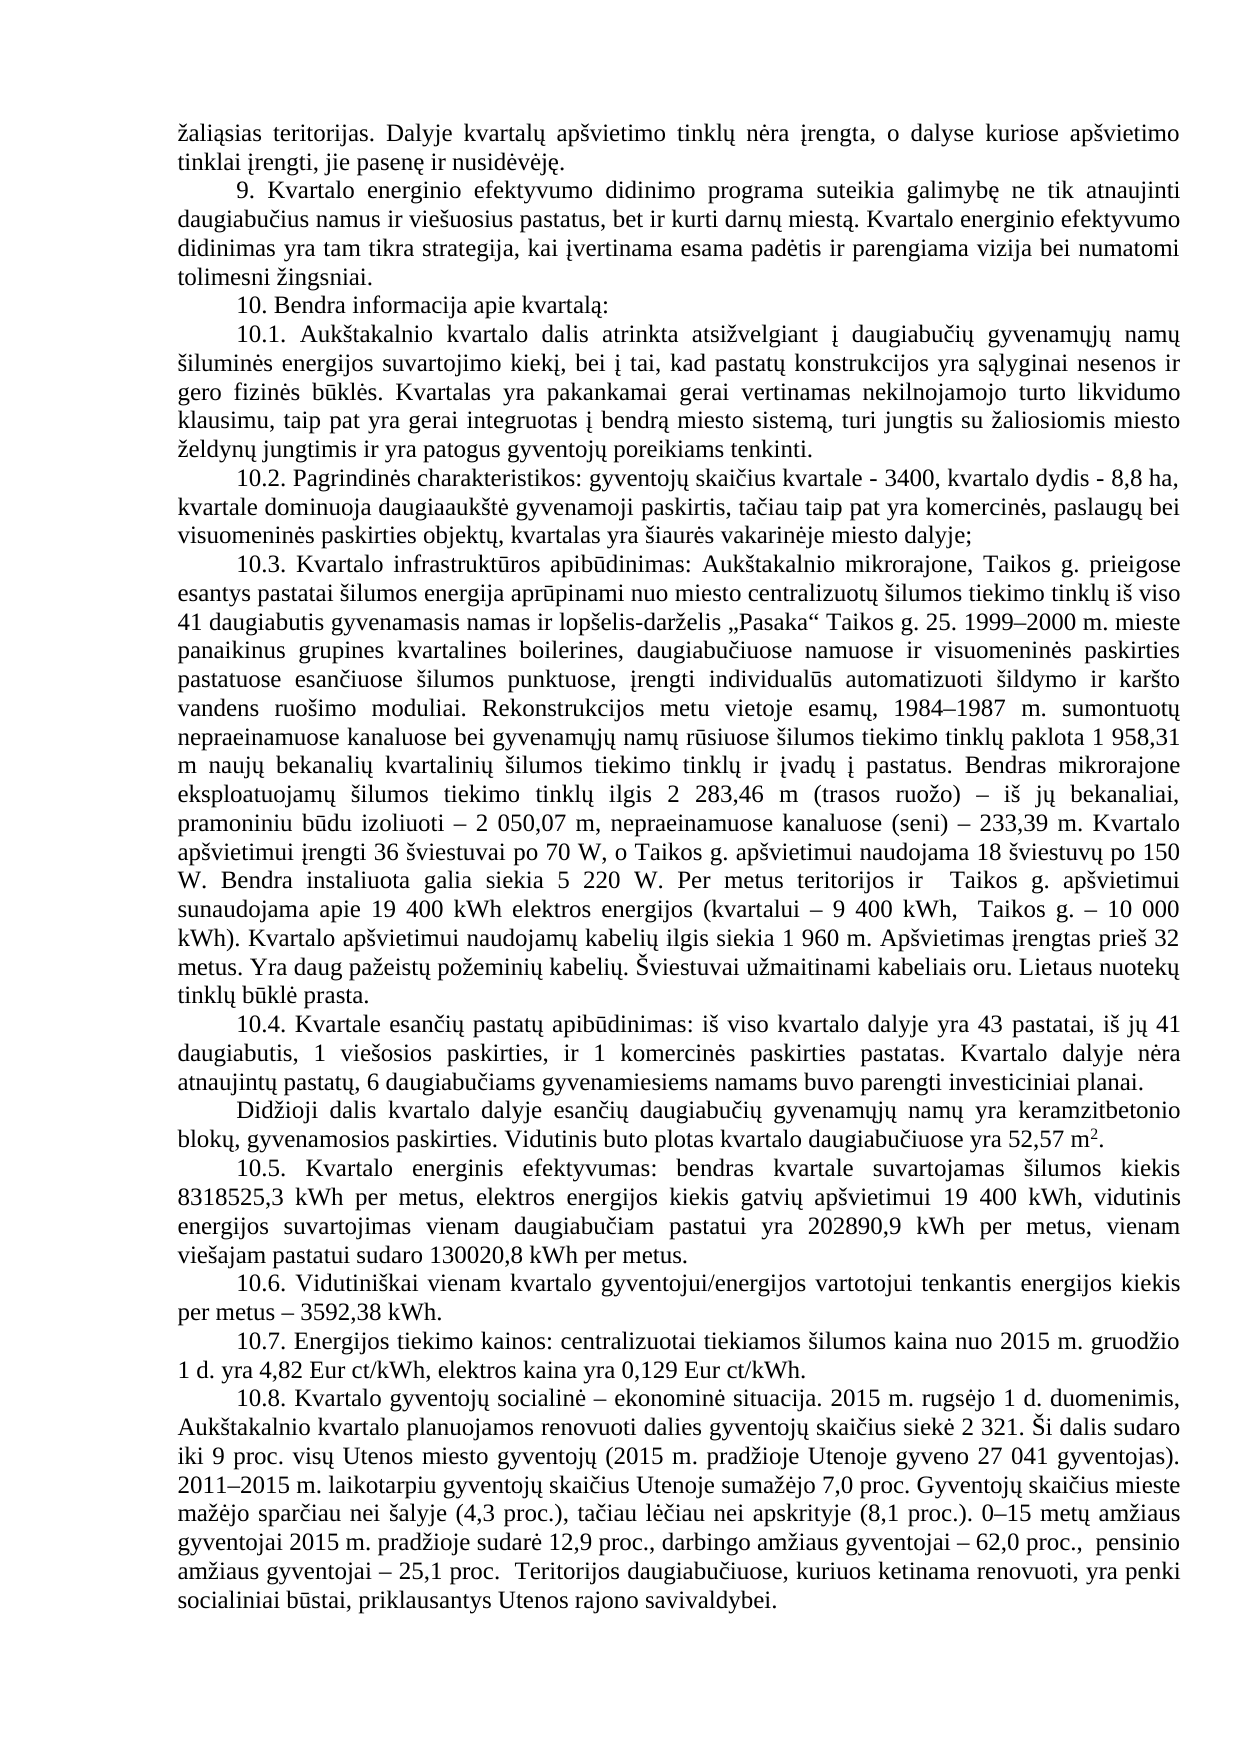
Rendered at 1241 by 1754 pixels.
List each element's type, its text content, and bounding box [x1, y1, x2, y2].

text 9. Kvartalo energinio efektyvumo didinimo programa suteikia galimybę ne tik atnaujinti daugiabučius namus ir viešuosius pastatus, bet ir kurti darnų miestą. Kvartalo energinio efektyvumo didinimas yra tam tikra strategija, kai įvertinama esama padėtis ir parengiama vizija bei numatomi tolimesni žingsniai. [177, 176, 1181, 291]
text 10.1. Aukštakalnio kvartalo dalis atrinkta atsižvelgiant į daugiabučių gyvenamųjų namų šiluminės energijos suvartojimo kiekį, bei į tai, kad pastatų konstrukcijos yra sąlyginai nesenos ir gero fizinės būklės. Kvartalas yra pakankamai gerai vertinamas nekilnojamojo turto likvidumo klausimu, taip pat yra gerai integruotas į bendrą miesto sistemą, turi jungtis su žaliosiomis miesto želdynų jungtimis ir yra patogus gyventojų poreikiams tenkinti. [177, 319, 1181, 463]
text 10.8. Kvartalo gyventojų socialinė – ekonominė situacija. 2015 m. rugsėjo 1 d. duomenimis, Aukštakalnio kvartalo planuojamos renovuoti dalies gyventojų skaičius siekė 2 321. Ši dalis sudaro iki 9 proc. visų Utenos miesto gyventojų (2015 m. pradžioje Utenoje gyveno 27 041 gyventojas). 2011–2015 m. laikotarpiu gyventojų skaičius Utenoje sumažėjo 7,0 proc. Gyventojų skaičius mieste mažėjo sparčiau nei šalyje (4,3 proc.), tačiau lėčiau nei apskrityje (8,1 proc.). 0–15 metų amžiaus gyventojai 2015 m. pradžioje sudarė 12,9 proc., darbingo amžiaus gyventojai – 62,0 proc., pensinio amžiaus gyventojai – 25,1 proc. Teritorijos daugiabučiuose, kuriuos ketinama renovuoti, yra penki socialiniai būstai, priklausantys Utenos rajono savivaldybei. [177, 1383, 1181, 1613]
text 10.6. Vidutiniškai vienam kvartalo gyventojui/energijos vartotojui tenkantis energijos kiekis per metus – 3592,38 kWh. [177, 1268, 1181, 1326]
text žaliąsias teritorijas. Dalyje kvartalų apšvietimo tinklų nėra įrengta, o dalyse kuriose apšvietimo tinklai įrengti, jie pasenę ir nusidėvėję. [177, 118, 1181, 176]
text 10.7. Energijos tiekimo kainos: centralizuotai tiekiamos šilumos kaina nuo 2015 m. gruodžio 1 d. yra 4,82 Eur ct/kWh, elektros kaina yra 0,129 Eur ct/kWh. [177, 1326, 1181, 1383]
text 10.3. Kvartalo infrastruktūros apibūdinimas: Aukštakalnio mikrorajone, Taikos g. prieigose esantys pastatai šilumos energija aprūpinami nuo miesto centralizuotų šilumos tiekimo tinklų iš viso 41 daugiabutis gyvenamasis namas ir lopšelis-darželis „Pasaka“ Taikos g. 25. 1999–2000 m. mieste panaikinus grupines kvartalines boilerines, daugiabučiuose namuose ir visuomeninės paskirties pastatuose esančiuose šilumos punktuose, įrengti individualūs automatizuoti šildymo ir karšto vandens ruošimo moduliai. Rekonstrukcijos metu vietoje esamų, 1984–1987 m. sumontuotų nepraeinamuose kanaluose bei gyvenamųjų namų rūsiuose šilumos tiekimo tinklų paklota 1 958,31 m naujų bekanalių kvartalinių šilumos tiekimo tinklų ir įvadų į pastatus. Bendras mikrorajone eksploatuojamų šilumos tiekimo tinklų ilgis 2 283,46 m (trasos ruožo) – iš jų bekanaliai, pramoniniu būdu izoliuoti – 2 050,07 m, nepraeinamuose kanaluose (seni) – 233,39 m. Kvartalo apšvietimui įrengti 36 šviestuvai po 70 W, o Taikos g. apšvietimui naudojama 18 šviestuvų po 150 W. Bendra instaliuota galia siekia 5 220 W. Per metus teritorijos ir Taikos g. apšvietimui sunaudojama apie 19 400 kWh elektros energijos (kvartalui – 9 400 kWh, Taikos g. – 10 000 kWh). Kvartalo apšvietimui naudojamų kabelių ilgis siekia 1 960 m. Apšvietimas įrengtas prieš 32 metus. Yra daug pažeistų požeminių kabelių. Šviestuvai užmaitinami kabeliais oru. Lietaus nuotekų tinklų būklė prasta. [177, 549, 1181, 1009]
text 10. Bendra informacija apie kvartalą: [177, 291, 1181, 319]
text 10.5. Kvartalo energinis efektyvumas: bendras kvartale suvartojamas šilumos kiekis 8318525,3 kWh per metus, elektros energijos kiekis gatvių apšvietimui 19 400 kWh, vidutinis energijos suvartojimas vienam daugiabučiam pastatui yra 202890,9 kWh per metus, vienam viešajam pastatui sudaro 130020,8 kWh per metus. [177, 1153, 1181, 1268]
text 10.2. Pagrindinės charakteristikos: gyventojų skaičius kvartale - 3400, kvartalo dydis - 8,8 ha, kvartale dominuoja daugiaaukštė gyvenamoji paskirtis, tačiau taip pat yra komercinės, paslaugų bei visuomeninės paskirties objektų, kvartalas yra šiaurės vakarinėje miesto dalyje; [177, 463, 1181, 549]
text 10.4. Kvartale esančių pastatų apibūdinimas: iš viso kvartalo dalyje yra 43 pastatai, iš jų 41 daugiabutis, 1 viešosios paskirties, ir 1 komercinės paskirties pastatas. Kvartalo dalyje nėra atnaujintų pastatų, 6 daugiabučiams gyvenamiesiems namams buvo parengti investiciniai planai. [177, 1009, 1181, 1096]
text Didžioji dalis kvartalo dalyje esančių daugiabučių gyvenamųjų namų yra keramzitbetonio blokų, gyvenamosios paskirties. Vidutinis buto plotas kvartalo daugiabučiuose yra 52,57 m2. [177, 1096, 1181, 1153]
